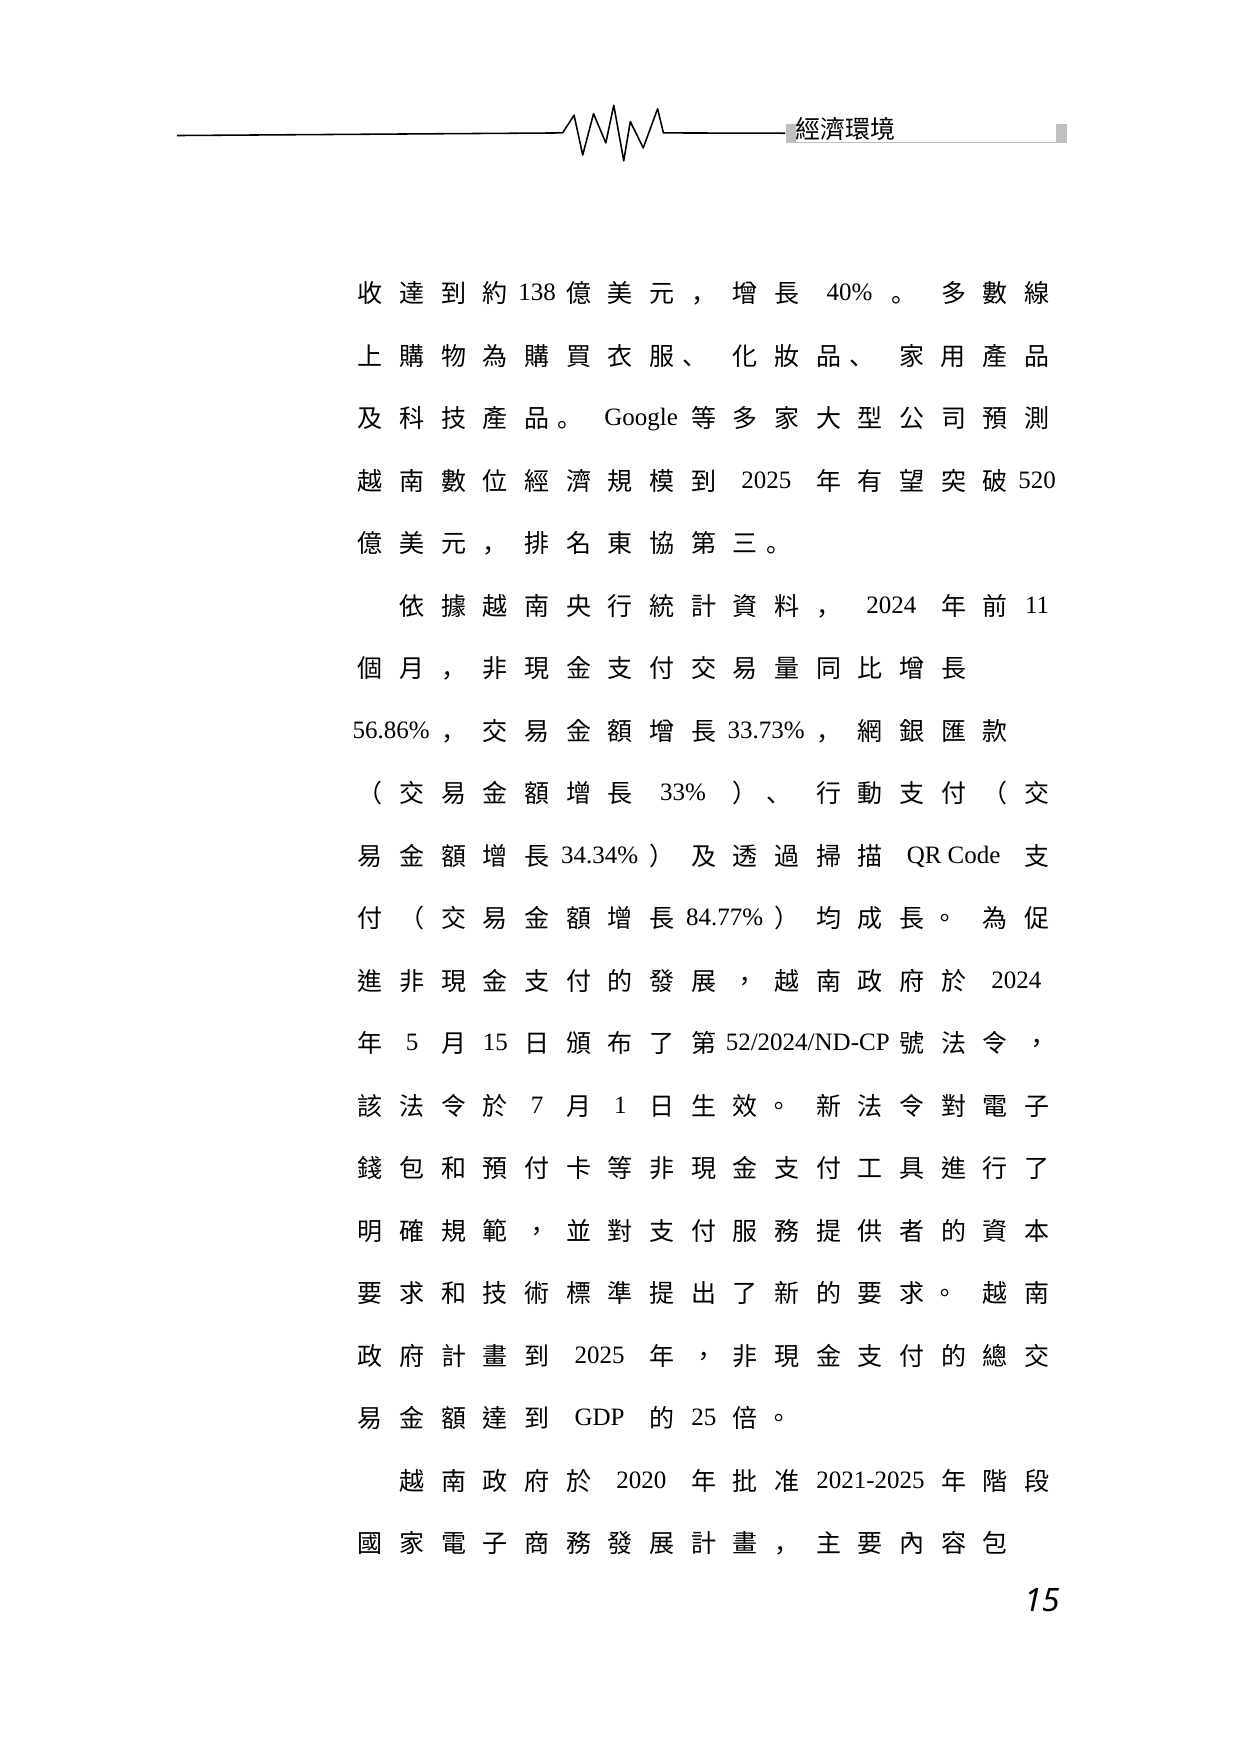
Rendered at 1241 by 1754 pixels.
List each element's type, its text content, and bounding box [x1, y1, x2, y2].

text 收達到約138億美元，增長40%。多數線上購物為購買衣服、化妝品、家用產品及科技產品。Google等多家大型公司預測越南數位經濟規模到2025年有望突破520億美元，排名東協第三。 [330, 250, 1058, 563]
text 越南政府於2020年批准2021-2025年階段國家電子商務發展計畫，主要內容包 [330, 1438, 1058, 1563]
text 依據越南央行統計資料，2024年前11個月，非現金支付交易量同比增長56.86%，交易金額增長33.73%，網銀匯款（交易金額增長33%）、行動支付（交易金額增長34.34%）及透過掃描QR Code支付（交易金額增長84.77%）均成長。為促進非現金支付的發展，越南政府於2024年5月15日頒布了第52/2024/ND-CP號法令，該法令於7月1日生效。新法令對電子錢包和預付卡等非現金支付工具進行了明確規範，並對支付服務提供者的資本要求和技術標準提出了新的要求。越南政府計畫到2025年，非現金支付的總交易金額達到GDP的25倍。 [330, 563, 1058, 1438]
